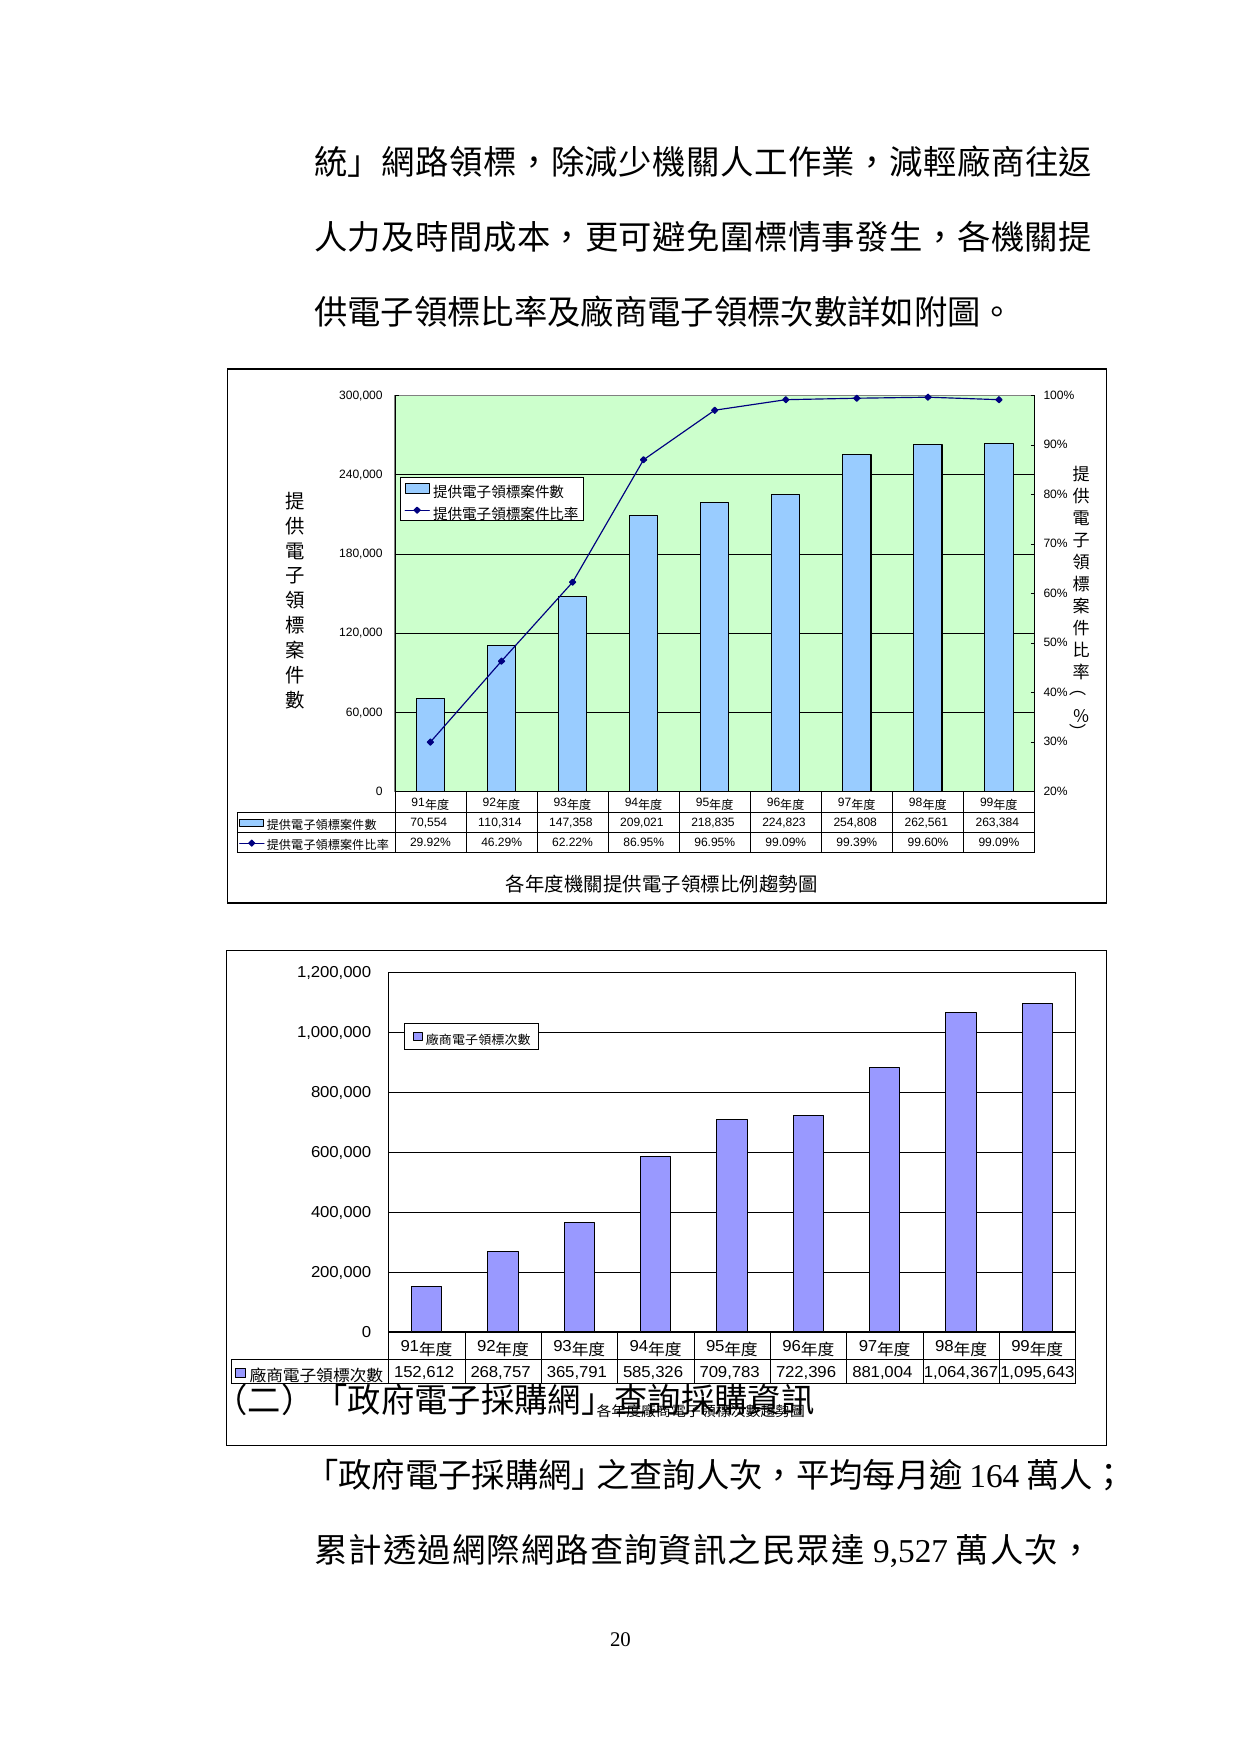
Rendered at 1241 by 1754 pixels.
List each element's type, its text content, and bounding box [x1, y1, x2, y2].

text （二）「政府電子採購網」查詢採購資訊 [466, 1360, 541, 1383]
text 「政府電子採購網」之查詢人次，平均每月逾164萬人；累計透過網際網路查詢資訊之民眾達9,527萬人次，各機關公告資訊逾291萬筆，已充分達到資訊公開化及透明化之目標。 [314, 1435, 1092, 1445]
text （二）「政府電子採購網」查詢採購資訊 [227, 1360, 1092, 1435]
text （二）「政府電子採購網」查詢採購資訊 [618, 1360, 694, 1383]
text （二）「政府電子採購網」查詢採購資訊 [924, 1360, 999, 1383]
text （二）「政府電子採購網」查詢採購資訊 [695, 1360, 770, 1383]
text 統」網路領標，除減少機關人工作業，減輕廠商往返人力及時間成本，更可避免圍標情事發生，各機關提供電子領標比率及廠商電子領標次數詳如附圖。 [314, 123, 1092, 348]
text 「政府電子採購網」之查詢人次，平均每月逾164萬人；累計透過網際網路查詢資訊之民眾達9,527萬人次，各機關公告資訊逾291萬筆，已充分達到資訊公開化及透明化之目標。 [314, 1450, 1092, 1585]
text （二）「政府電子採購網」查詢採購資訊 [214, 1360, 223, 1435]
text （二）「政府電子採購網」查詢採購資訊 [632, 1384, 676, 1411]
text （二）「政府電子採購網」查詢採購資訊 [232, 1360, 388, 1383]
text （二）「政府電子採購網」查詢採購資訊 [771, 1360, 846, 1383]
text （二）「政府電子採購網」查詢採購資訊 [1000, 1360, 1075, 1383]
text （二）「政府電子採購網」查詢採購資訊 [666, 1384, 687, 1412]
text （二）「政府電子採購網」查詢採購資訊 [389, 1360, 465, 1383]
text （二）「政府電子採購網」查詢採購資訊 [689, 1384, 735, 1413]
text （二）「政府電子採購網」查詢採購資訊 [847, 1360, 923, 1383]
text （二）「政府電子採購網」查詢採購資訊 [542, 1360, 617, 1383]
